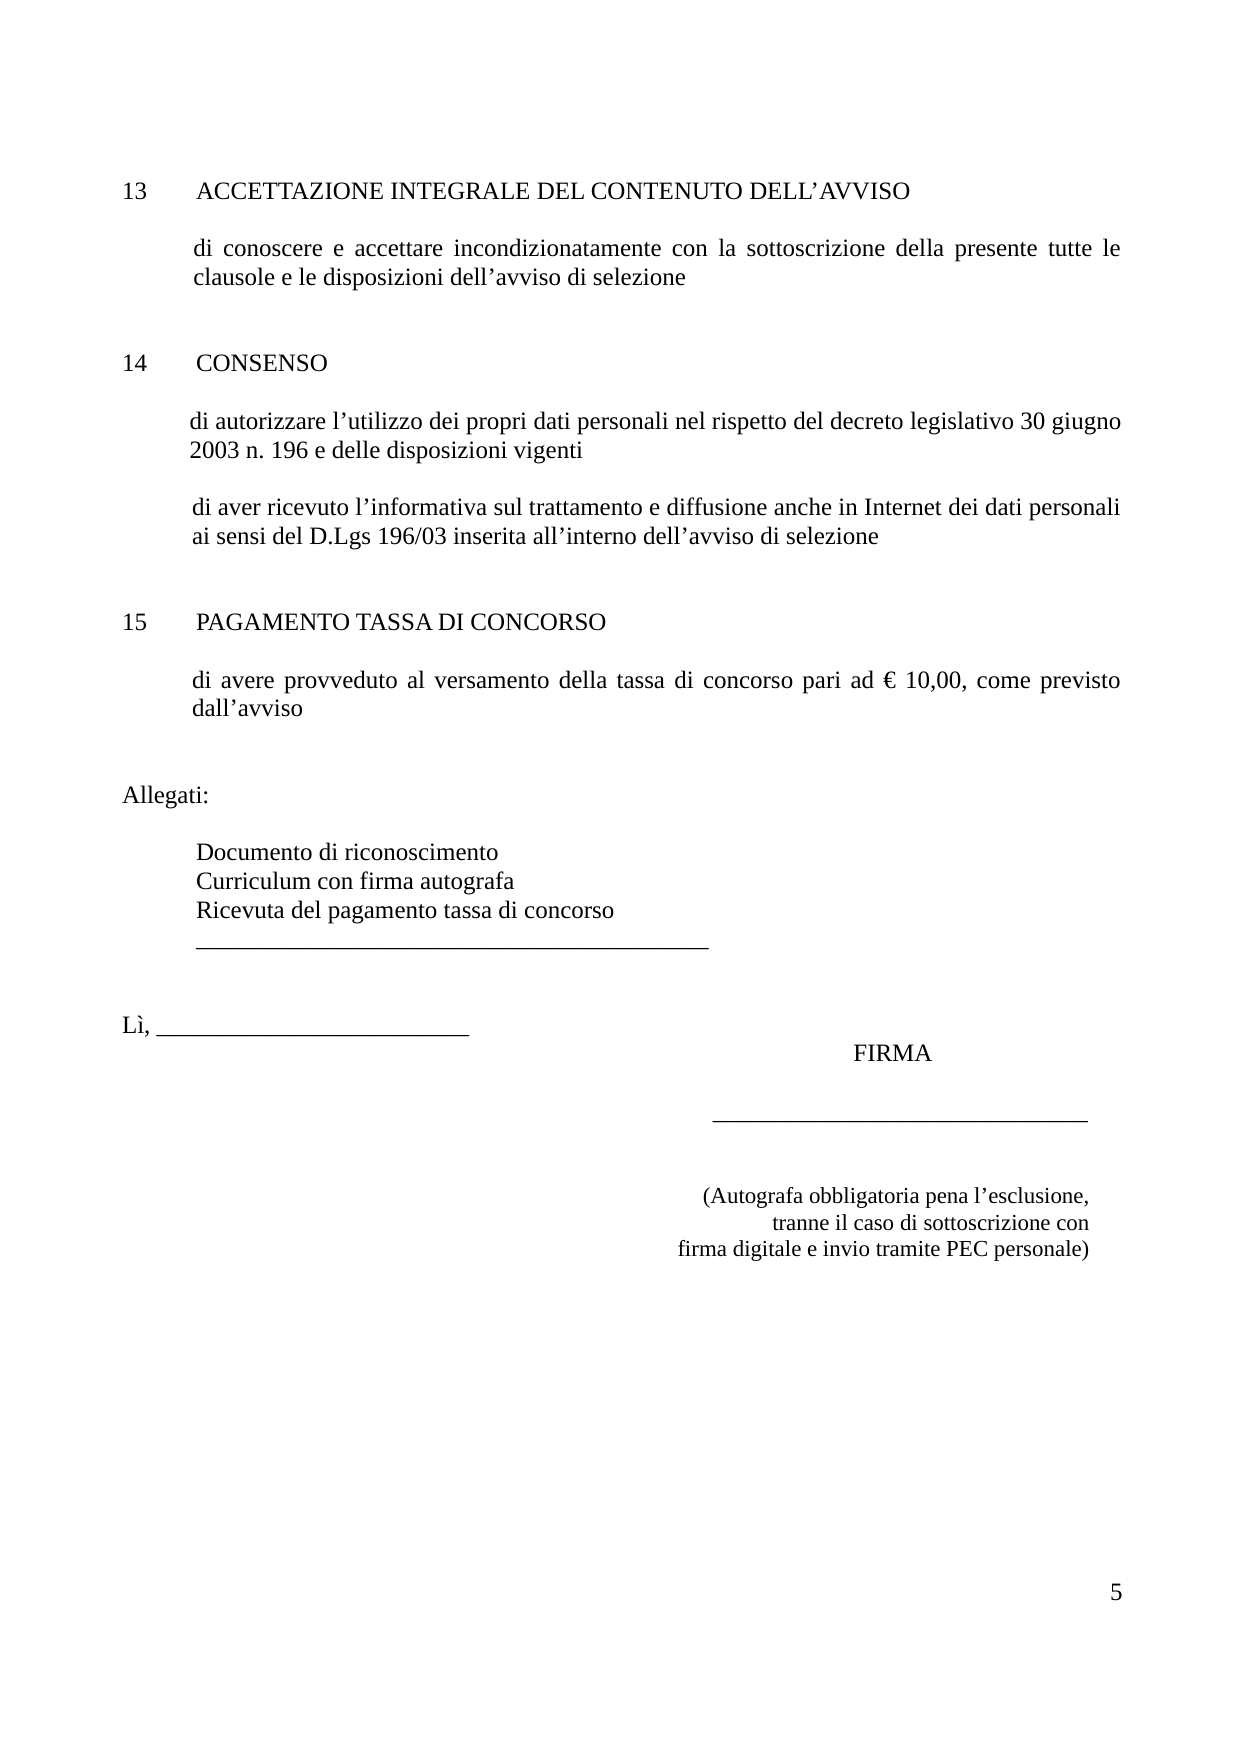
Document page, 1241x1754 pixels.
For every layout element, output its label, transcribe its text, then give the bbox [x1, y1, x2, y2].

text 14 CONSENSO [122, 348, 1122, 377]
text (Autografa obbligatoria pena l’esclusione, [122, 1182, 1089, 1208]
text  di conoscere e accettare incondizionatamente con la sottoscrizione della presente tutte le clausole e le disposizioni dell’avviso di selezione [117, 233, 1122, 291]
text Lì, _________________________ [122, 1010, 1122, 1038]
text  Documento di riconoscimento [122, 837, 1122, 866]
text  di autorizzare l’utilizzo dei propri dati personali nel rispetto del decreto legislativo 30 giugno 2003 n. 196 e delle disposizioni vigenti [118, 406, 1122, 463]
text 5 [122, 1577, 1122, 1606]
text  di aver ricevuto l’informativa sul trattamento e diffusione anche in Internet dei dati personali ai sensi del D.Lgs 196/03 inserita all’interno dell’avviso di selezione [119, 492, 1122, 550]
text tranne il caso di sottoscrizione con [122, 1208, 1089, 1235]
text FIRMA [118, 1038, 932, 1067]
text Allegati: [122, 780, 1122, 808]
text ______________________________ [122, 1096, 1122, 1125]
text  _________________________________________ [122, 923, 1122, 952]
text firma digitale e invio tramite PEC personale) [122, 1235, 1089, 1261]
text 15 PAGAMENTO TASSA DI CONCORSO [122, 607, 1122, 636]
text  Ricevuta del pagamento tassa di concorso [122, 895, 1122, 923]
text  di avere provveduto al versamento della tassa di concorso pari ad € 10,00, come previsto dall’avviso [119, 665, 1122, 722]
text 13 ACCETTAZIONE INTEGRALE DEL CONTENUTO DELL’AVVISO [122, 176, 1122, 205]
text  Curriculum con firma autografa [122, 866, 1122, 895]
